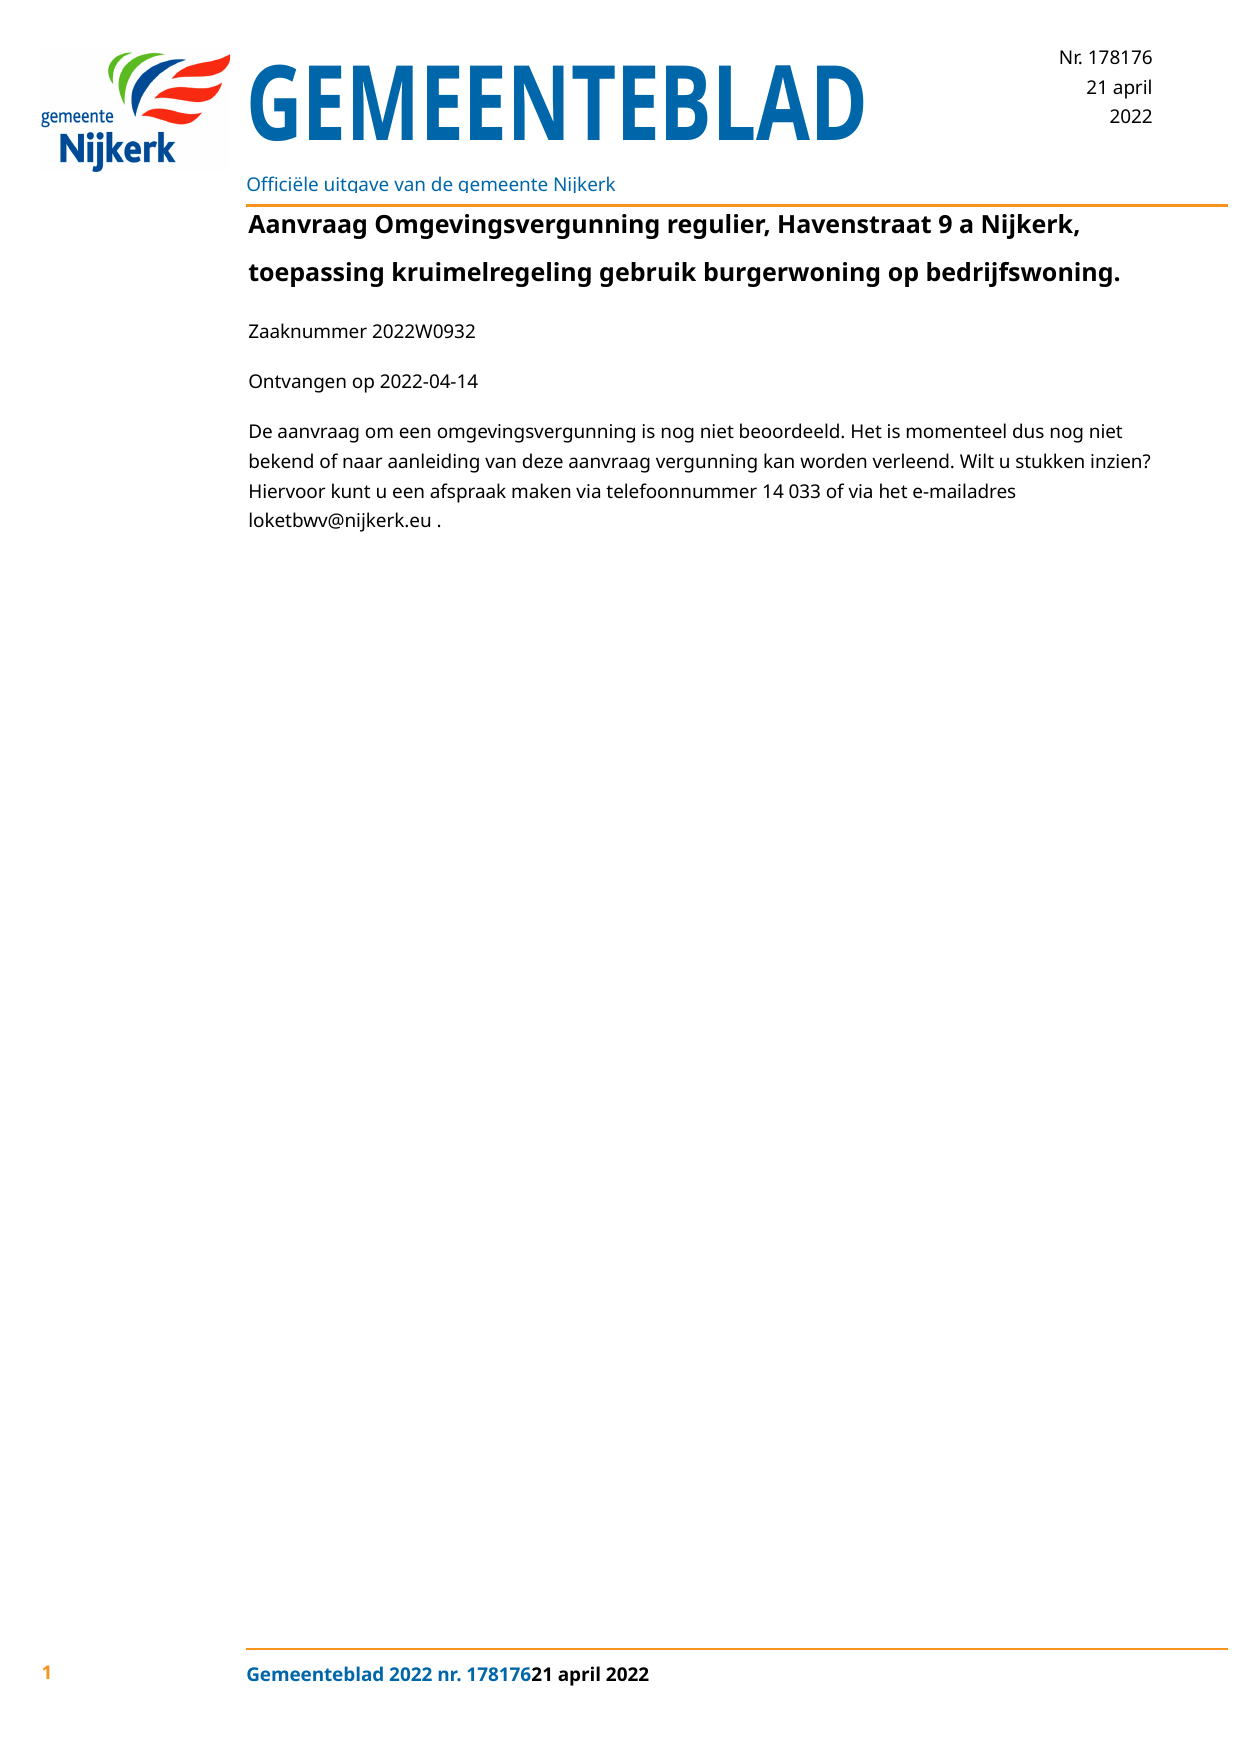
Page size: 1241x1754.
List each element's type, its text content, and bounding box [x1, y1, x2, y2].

text De aanvraag om een omgevingsvergunning is nog niet beoordeeld. Het is momenteel dus nog niet bekend of naar aanleiding van deze aanvraag vergunning kan worden verleend. Wilt u stukken inzien? Hiervoor kunt u een afspraak maken via telefoonnummer 14 033 of via het e-mailadres loketbwv@nijkerk.eu . [248, 419, 1152, 533]
picture [41, 47, 231, 172]
text Aanvraag Omgevingsvergunning regulier, Havenstraat 9 a Nijkerk, toepassing kruimelregeling gebruik burgerwoning op bedrijfswoning. [248, 207, 1152, 288]
text Ontvangen op 2022-04-14 [248, 368, 1152, 394]
text Zaaknummer 2022W0932 [248, 318, 1152, 344]
